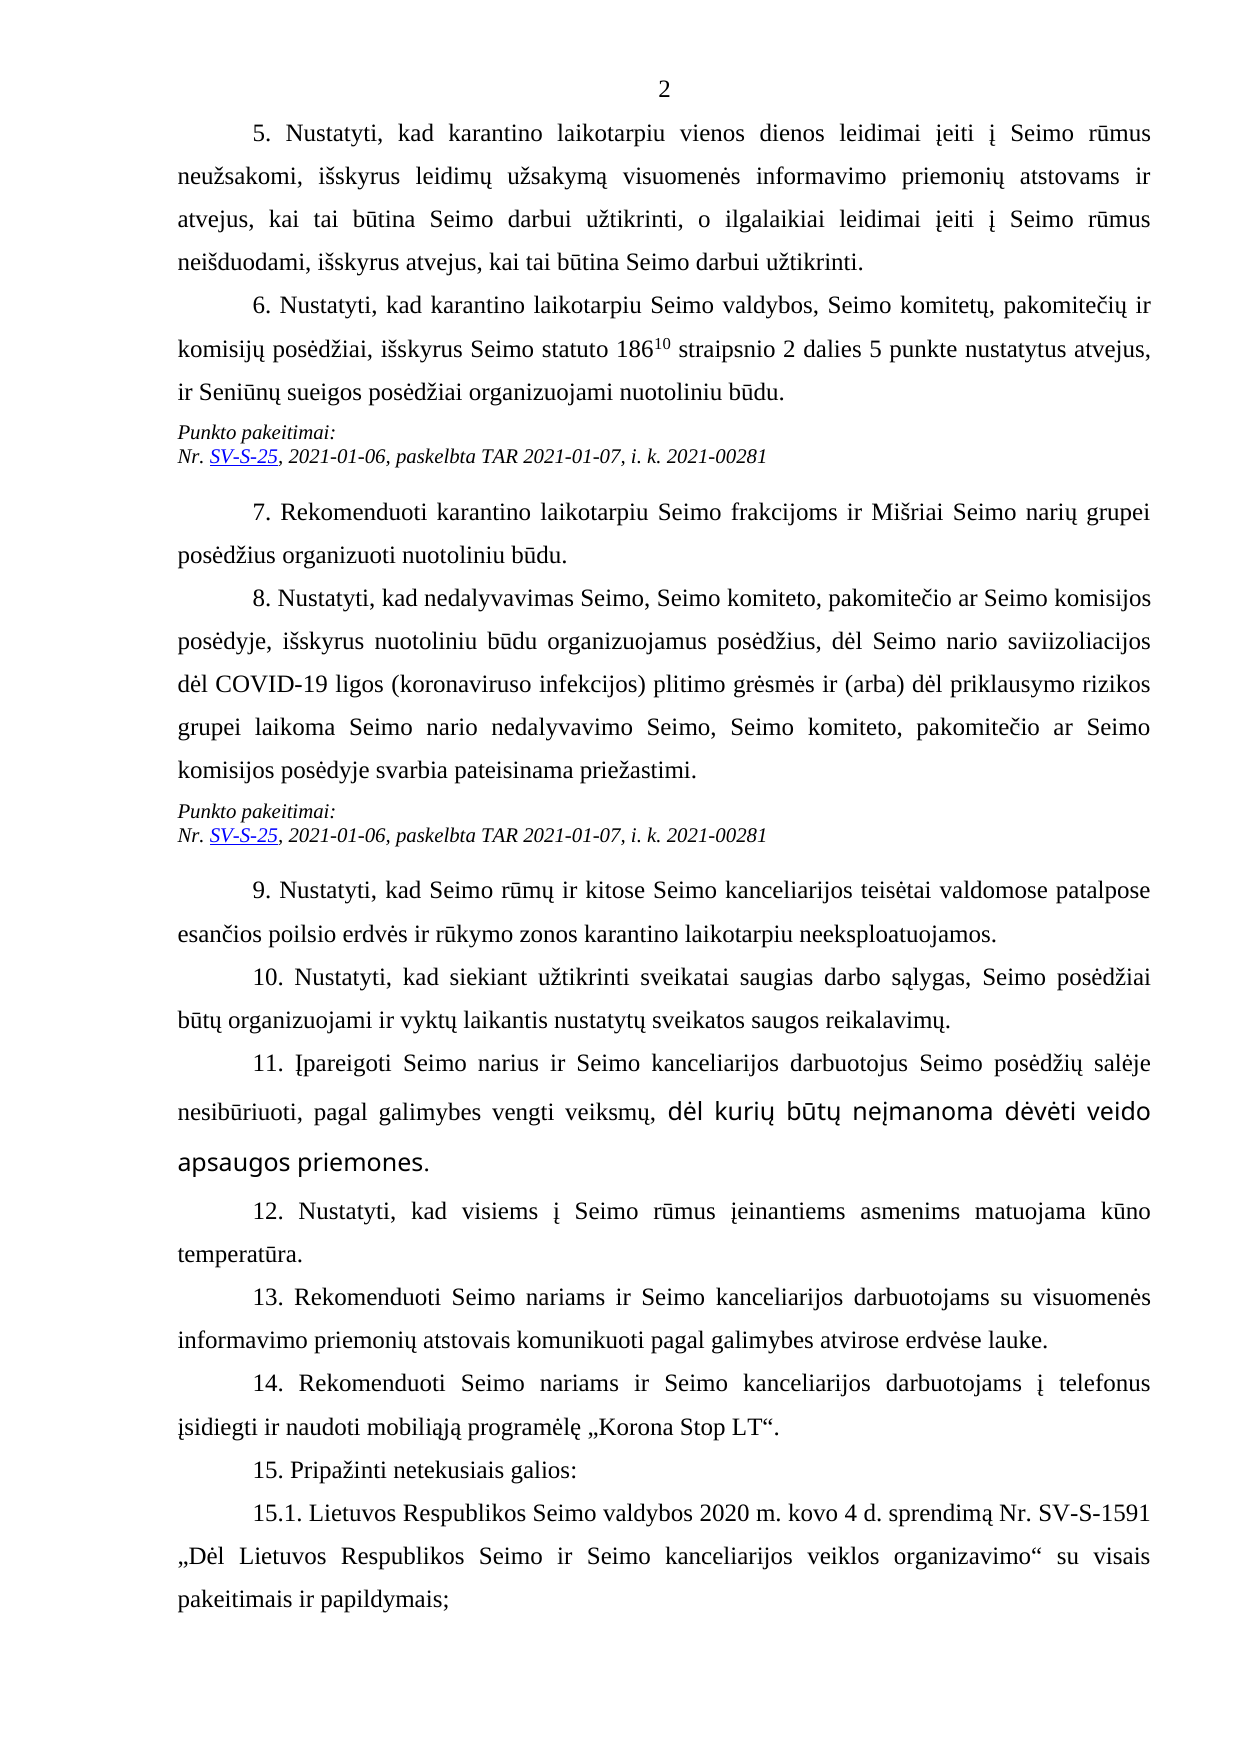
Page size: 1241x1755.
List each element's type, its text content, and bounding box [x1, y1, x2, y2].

text Nr. SV-S-25, 2021-01-06, paskelbta TAR 2021-01-07, i. k. 2021-00281 [177, 823, 1152, 847]
text Nr. SV-S-25, 2021-01-06, paskelbta TAR 2021-01-07, i. k. 2021-00281 [177, 444, 1152, 468]
text 15.1. Lietuvos Respublikos Seimo valdybos 2020 m. kovo 4 d. sprendimą Nr. SV-S-1591 „Dėl Lietuvos Respublikos Seimo ir Seimo kanceliarijos veiklos organizavimo“ su visais pakeitimais ir papildymais; [177, 1498, 1152, 1613]
text 15. Pripažinti netekusiais galios: [177, 1455, 1152, 1483]
text Punkto pakeitimai: [177, 420, 1152, 444]
text 13. Rekomenduoti Seimo nariams ir Seimo kanceliarijos darbuotojams su visuomenės informavimo priemonių atstovais komunikuoti pagal galimybes atvirose erdvėse lauke. [177, 1282, 1152, 1354]
text 12. Nustatyti, kad visiems į Seimo rūmus įeinantiems asmenims matuojama kūno temperatūra. [177, 1196, 1152, 1268]
text 11. Įpareigoti Seimo narius ir Seimo kanceliarijos darbuotojus Seimo posėdžių salėje nesibūriuoti, pagal galimybes vengti veiksmų, dėl kurių būtų neįmanoma dėvėti veido apsaugos priemones. [177, 1048, 1152, 1179]
text 8. Nustatyti, kad nedalyvavimas Seimo, Seimo komiteto, pakomitečio ar Seimo komisijos posėdyje, išskyrus nuotoliniu būdu organizuojamus posėdžius, dėl Seimo nario saviizoliacijos dėl COVID-19 ligos (koronaviruso infekcijos) plitimo grėsmės ir (arba) dėl priklausymo rizikos grupei laikoma Seimo nario nedalyvavimo Seimo, Seimo komiteto, pakomitečio ar Seimo komisijos posėdyje svarbia pateisinama priežastimi. [177, 583, 1152, 784]
text 14. Rekomenduoti Seimo nariams ir Seimo kanceliarijos darbuotojams į telefonus įsidiegti ir naudoti mobiliąją programėlę „Korona Stop LT“. [177, 1368, 1152, 1440]
text Punkto pakeitimai: [177, 799, 1152, 823]
text 9. Nustatyti, kad Seimo rūmų ir kitose Seimo kanceliarijos teisėtai valdomose patalpose esančios poilsio erdvės ir rūkymo zonos karantino laikotarpiu neeksploatuojamos. [177, 876, 1152, 947]
text 6. Nustatyti, kad karantino laikotarpiu Seimo valdybos, Seimo komitetų, pakomitečių ir komisijų posėdžiai, išskyrus Seimo statuto 18610 straipsnio 2 dalies 5 punkte nustatytus atvejus, ir Seniūnų sueigos posėdžiai organizuojami nuotoliniu būdu. [177, 291, 1152, 406]
text 5. Nustatyti, kad karantino laikotarpiu vienos dienos leidimai įeiti į Seimo rūmus neužsakomi, išskyrus leidimų užsakymą visuomenės informavimo priemonių atstovams ir atvejus, kai tai būtina Seimo darbui užtikrinti, o ilgalaikiai leidimai įeiti į Seimo rūmus neišduodami, išskyrus atvejus, kai tai būtina Seimo darbui užtikrinti. [177, 118, 1152, 276]
text 10. Nustatyti, kad siekiant užtikrinti sveikatai saugias darbo sąlygas, Seimo posėdžiai būtų organizuojami ir vyktų laikantis nustatytų sveikatos saugos reikalavimų. [177, 962, 1152, 1034]
text 7. Rekomenduoti karantino laikotarpiu Seimo frakcijoms ir Mišriai Seimo narių grupei posėdžius organizuoti nuotoliniu būdu. [177, 497, 1152, 569]
